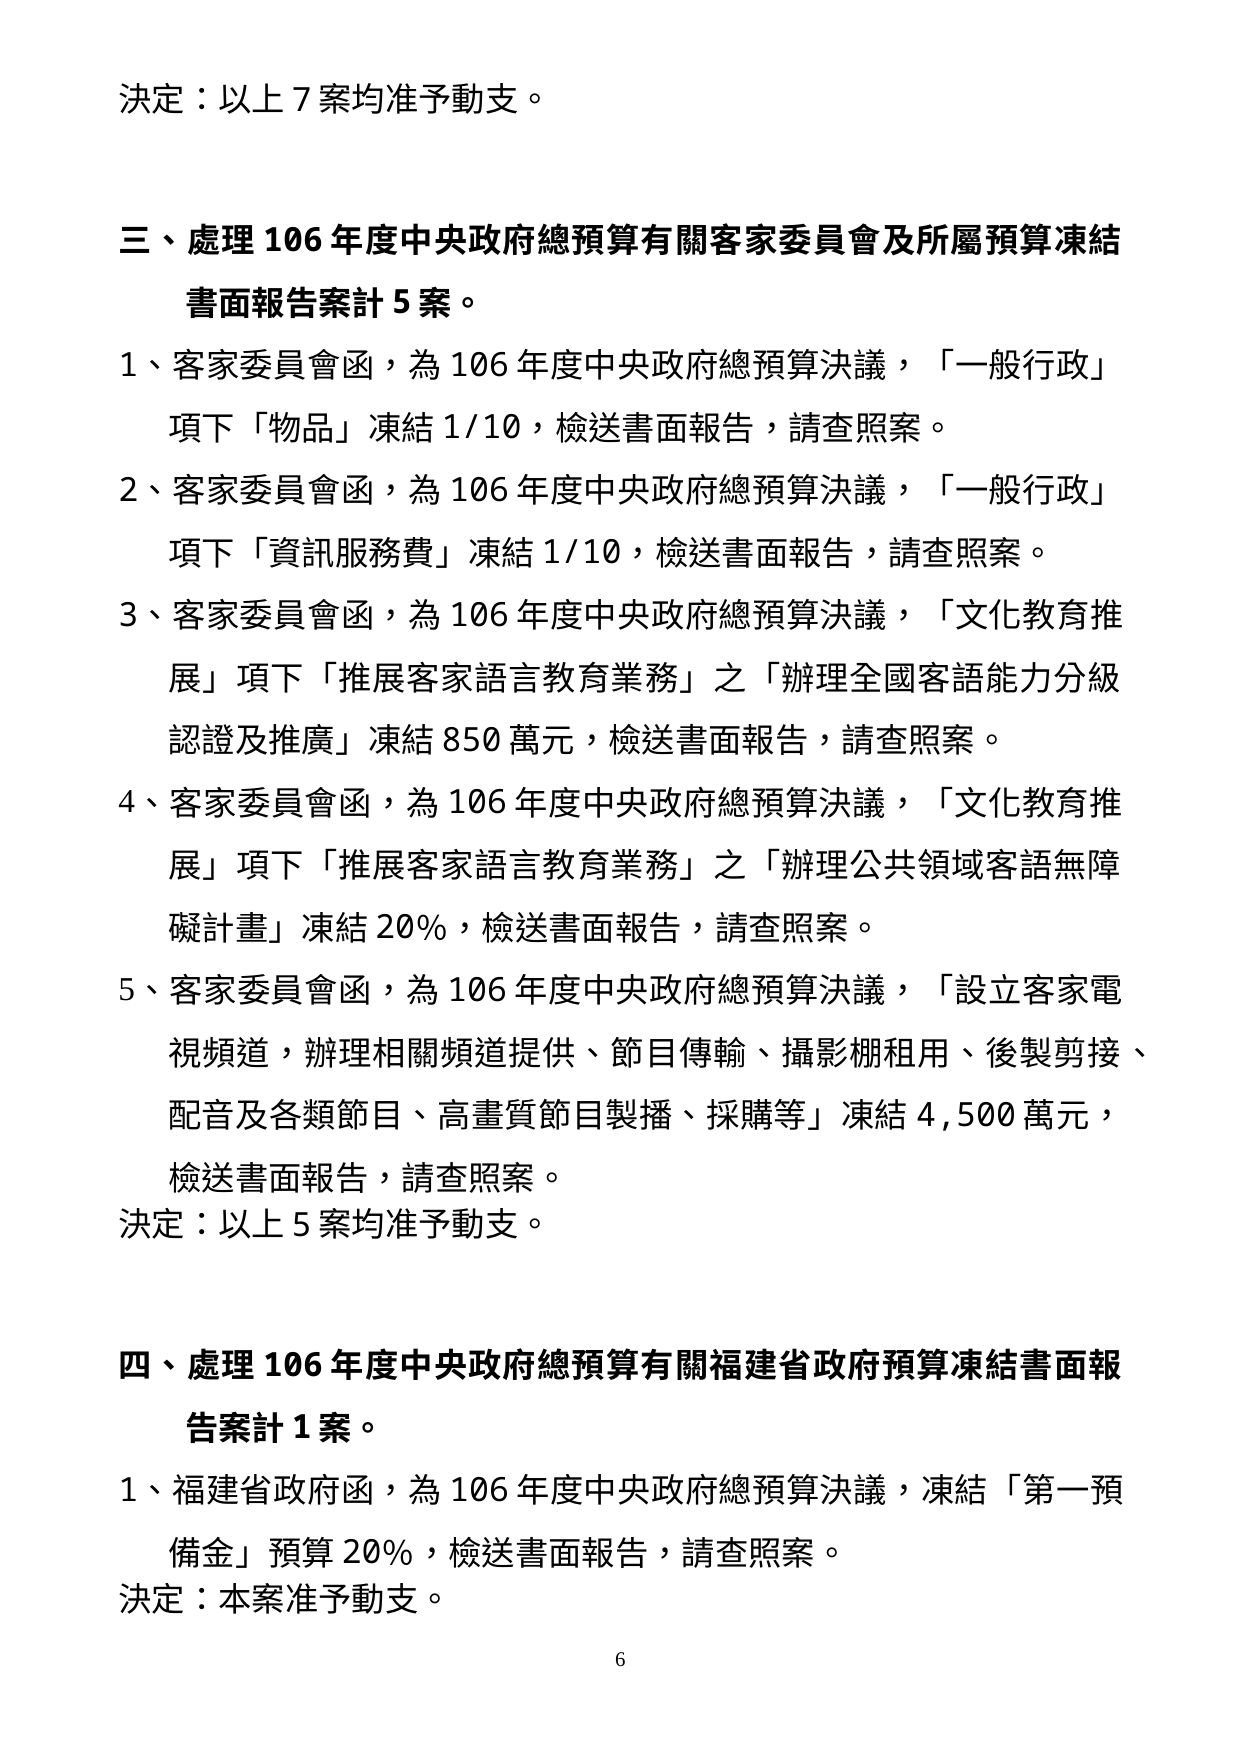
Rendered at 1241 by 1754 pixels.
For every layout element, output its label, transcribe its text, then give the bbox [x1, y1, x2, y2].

text 1、福建省政府函，為106年度中央政府總預算決議，凍結「第一預備金」預算20％，檢送書面報告，請查照案。 [118, 1447, 1123, 1572]
text 4、客家委員會函，為106年度中央政府總預算決議，「文化教育推展」項下「推展客家語言教育業務」之「辦理公共領域客語無障礙計畫」凍結20％，檢送書面報告，請查照案。 [118, 759, 1123, 947]
text 決定：以上5案均准予動支。 [118, 1197, 1127, 1247]
text 1、客家委員會函，為106年度中央政府總預算決議，「一般行政」項下「物品」凍結1/10，檢送書面報告，請查照案。 [118, 322, 1123, 447]
text 決定：以上7案均准予動支。 [118, 72, 1127, 122]
text 2、客家委員會函，為106年度中央政府總預算決議，「一般行政」項下「資訊服務費」凍結1/10，檢送書面報告，請查照案。 [118, 447, 1123, 572]
text 5、客家委員會函，為106年度中央政府總預算決議，「設立客家電視頻道，辦理相關頻道提供、節目傳輸、攝影棚租用、後製剪接、配音及各類節目、高畫質節目製播、採購等」凍結4,500萬元，檢送書面報告，請查照案。 [118, 947, 1123, 1197]
text 決定：本案准予動支。 [118, 1572, 1127, 1622]
text 四、處理106年度中央政府總預算有關福建省政府預算凍結書面報告案計1案。 [118, 1322, 1123, 1447]
text 3、客家委員會函，為106年度中央政府總預算決議，「文化教育推展」項下「推展客家語言教育業務」之「辦理全國客語能力分級認證及推廣」凍結850萬元，檢送書面報告，請查照案。 [118, 572, 1123, 759]
text 三、處理106年度中央政府總預算有關客家委員會及所屬預算凍結書面報告案計5案。 [118, 197, 1123, 322]
